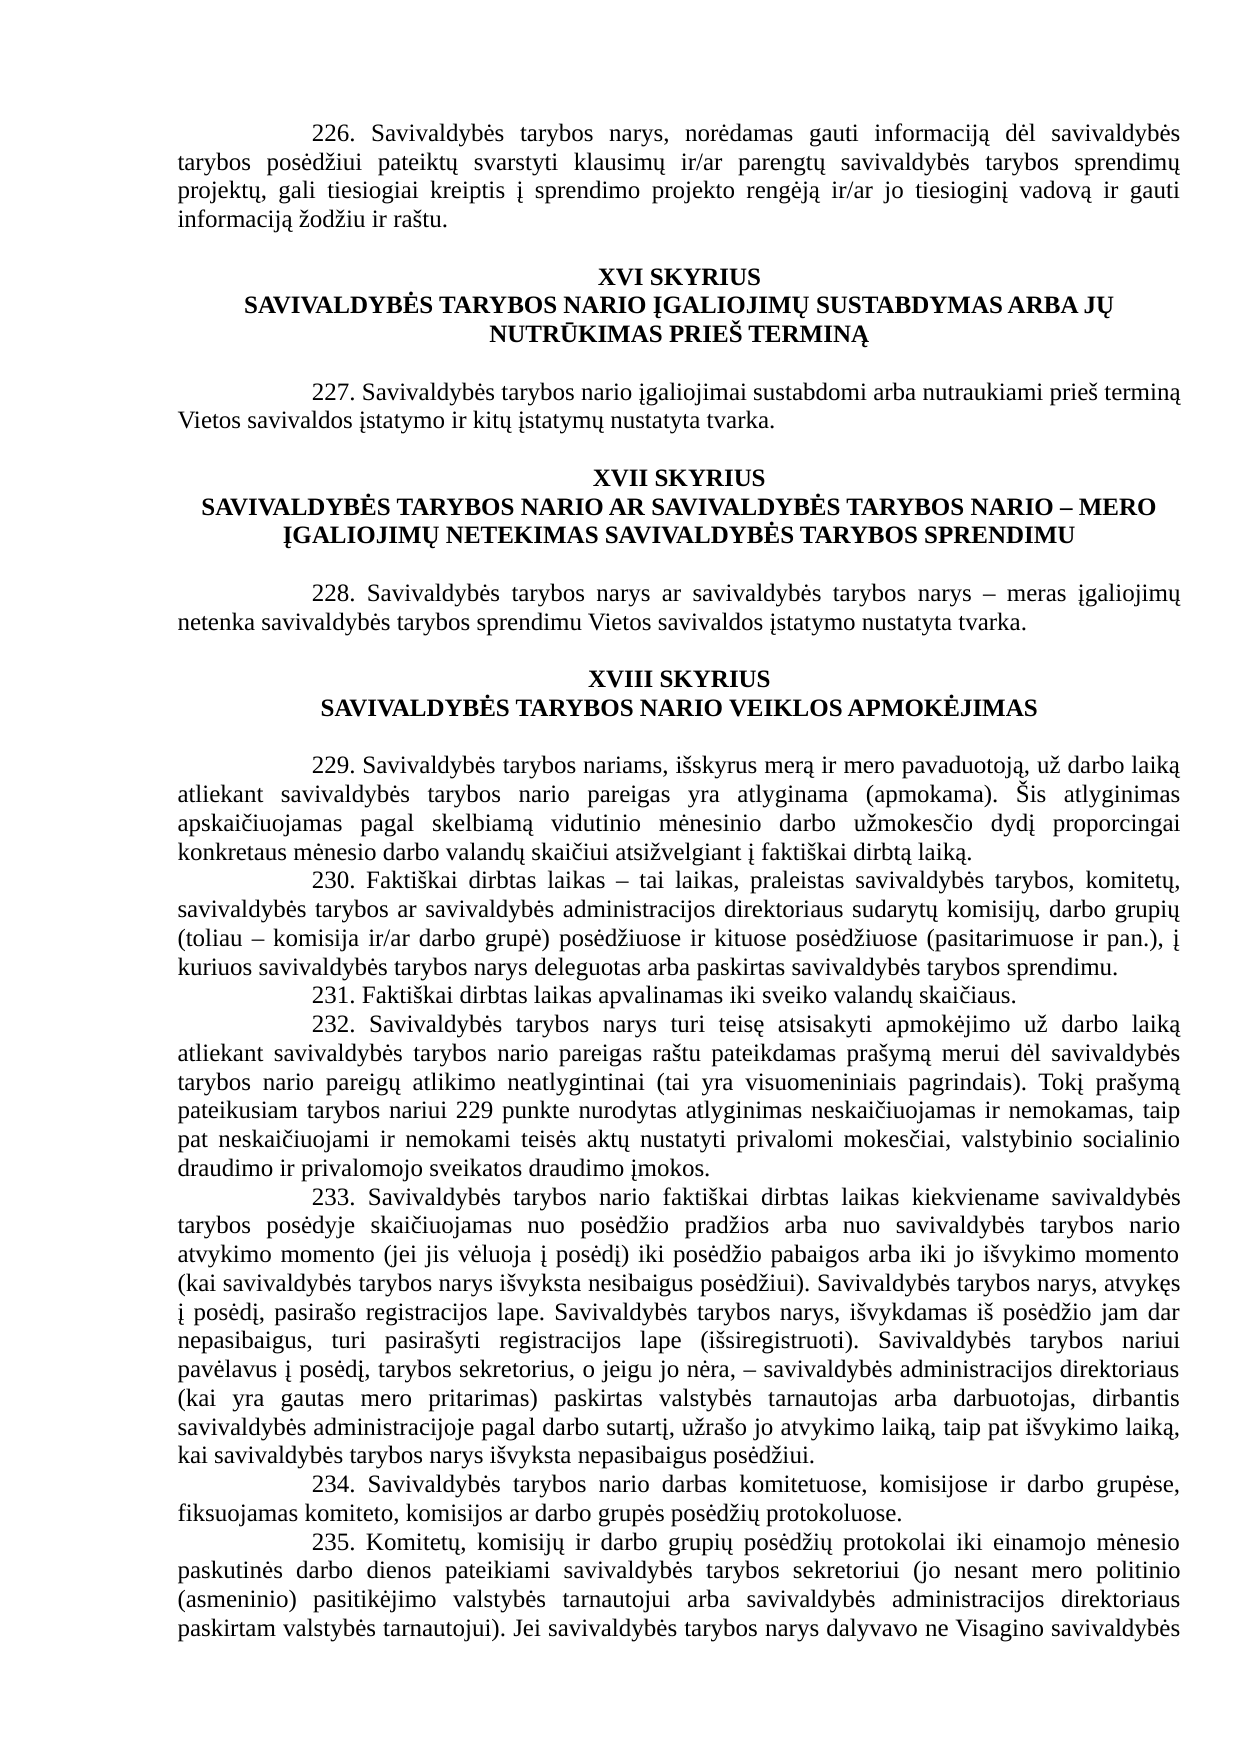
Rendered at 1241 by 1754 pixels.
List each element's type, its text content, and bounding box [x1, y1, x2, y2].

text 226. Savivaldybės tarybos narys, norėdamas gauti informaciją dėl savivaldybės tarybos posėdžiui pateiktų svarstyti klausimų ir/ar parengtų savivaldybės tarybos sprendimų projektų, gali tiesiogiai kreiptis į sprendimo projekto rengėją ir/ar jo tiesioginį vadovą ir gauti informaciją žodžiu ir raštu. [177, 118, 1181, 233]
text XVII SKYRIUS [177, 463, 1181, 492]
text 228. Savivaldybės tarybos narys ar savivaldybės tarybos narys – meras įgaliojimų netenka savivaldybės tarybos sprendimu Vietos savivaldos įstatymo nustatyta tvarka. [177, 578, 1181, 636]
text 227. Savivaldybės tarybos nario įgaliojimai sustabdomi arba nutraukiami prieš terminą Vietos savivaldos įstatymo ir kitų įstatymų nustatyta tvarka. [177, 377, 1181, 434]
text 230. Faktiškai dirbtas laikas – tai laikas, praleistas savivaldybės tarybos, komitetų, savivaldybės tarybos ar savivaldybės administracijos direktoriaus sudarytų komisijų, darbo grupių (toliau – komisija ir/ar darbo grupė) posėdžiuose ir kituose posėdžiuose (pasitarimuose ir pan.), į kuriuos savivaldybės tarybos narys deleguotas arba paskirtas savivaldybės tarybos sprendimu. [177, 866, 1181, 981]
text SAVIVALDYBĖS TARYBOS NARIO AR SAVIVALDYBĖS TARYBOS NARIO – MERO ĮGALIOJIMŲ NETEKIMAS SAVIVALDYBĖS TARYBOS SPRENDIMU [177, 492, 1181, 549]
text 235. Komitetų, komisijų ir darbo grupių posėdžių protokolai iki einamojo mėnesio paskutinės darbo dienos pateikiami savivaldybės tarybos sekretoriui (jo nesant mero politinio (asmeninio) pasitikėjimo valstybės tarnautojui arba savivaldybės administracijos direktoriaus paskirtam valstybės tarnautojui). Jei savivaldybės tarybos narys dalyvavo ne Visagino savivaldybės [177, 1527, 1181, 1642]
text 234. Savivaldybės tarybos nario darbas komitetuose, komisijose ir darbo grupėse, fiksuojamas komiteto, komisijos ar darbo grupės posėdžių protokoluose. [177, 1469, 1181, 1527]
text XVI SKYRIUS [177, 262, 1181, 291]
text SAVIVALDYBĖS TARYBOS NARIO ĮGALIOJIMŲ SUSTABDYMAS ARBA JŲ NUTRŪKIMAS PRIEŠ TERMINĄ [177, 291, 1181, 348]
text 232. Savivaldybės tarybos narys turi teisę atsisakyti apmokėjimo už darbo laiką atliekant savivaldybės tarybos nario pareigas raštu pateikdamas prašymą merui dėl savivaldybės tarybos nario pareigų atlikimo neatlygintinai (tai yra visuomeniniais pagrindais). Tokį prašymą pateikusiam tarybos nariui 229 punkte nurodytas atlyginimas neskaičiuojamas ir nemokamas, taip pat neskaičiuojami ir nemokami teisės aktų nustatyti privalomi mokesčiai, valstybinio socialinio draudimo ir privalomojo sveikatos draudimo įmokos. [177, 1009, 1181, 1182]
text 231. Faktiškai dirbtas laikas apvalinamas iki sveiko valandų skaičiaus. [177, 981, 1181, 1009]
text XVIII SKYRIUS [177, 664, 1181, 693]
text SAVIVALDYBĖS TARYBOS NARIO VEIKLOS APMOKĖJIMAS [177, 693, 1181, 722]
text 233. Savivaldybės tarybos nario faktiškai dirbtas laikas kiekviename savivaldybės tarybos posėdyje skaičiuojamas nuo posėdžio pradžios arba nuo savivaldybės tarybos nario atvykimo momento (jei jis vėluoja į posėdį) iki posėdžio pabaigos arba iki jo išvykimo momento (kai savivaldybės tarybos narys išvyksta nesibaigus posėdžiui). Savivaldybės tarybos narys, atvykęs į posėdį, pasirašo registracijos lape. Savivaldybės tarybos narys, išvykdamas iš posėdžio jam dar nepasibaigus, turi pasirašyti registracijos lape (išsiregistruoti). Savivaldybės tarybos nariui pavėlavus į posėdį, tarybos sekretorius, o jeigu jo nėra, – savivaldybės administracijos direktoriaus (kai yra gautas mero pritarimas) paskirtas valstybės tarnautojas arba darbuotojas, dirbantis savivaldybės administracijoje pagal darbo sutartį, užrašo jo atvykimo laiką, taip pat išvykimo laiką, kai savivaldybės tarybos narys išvyksta nepasibaigus posėdžiui. [177, 1182, 1181, 1469]
text 229. Savivaldybės tarybos nariams, išskyrus merą ir mero pavaduotoją, už darbo laiką atliekant savivaldybės tarybos nario pareigas yra atlyginama (apmokama). Šis atlyginimas apskaičiuojamas pagal skelbiamą vidutinio mėnesinio darbo užmokesčio dydį proporcingai konkretaus mėnesio darbo valandų skaičiui atsižvelgiant į faktiškai dirbtą laiką. [177, 751, 1181, 866]
